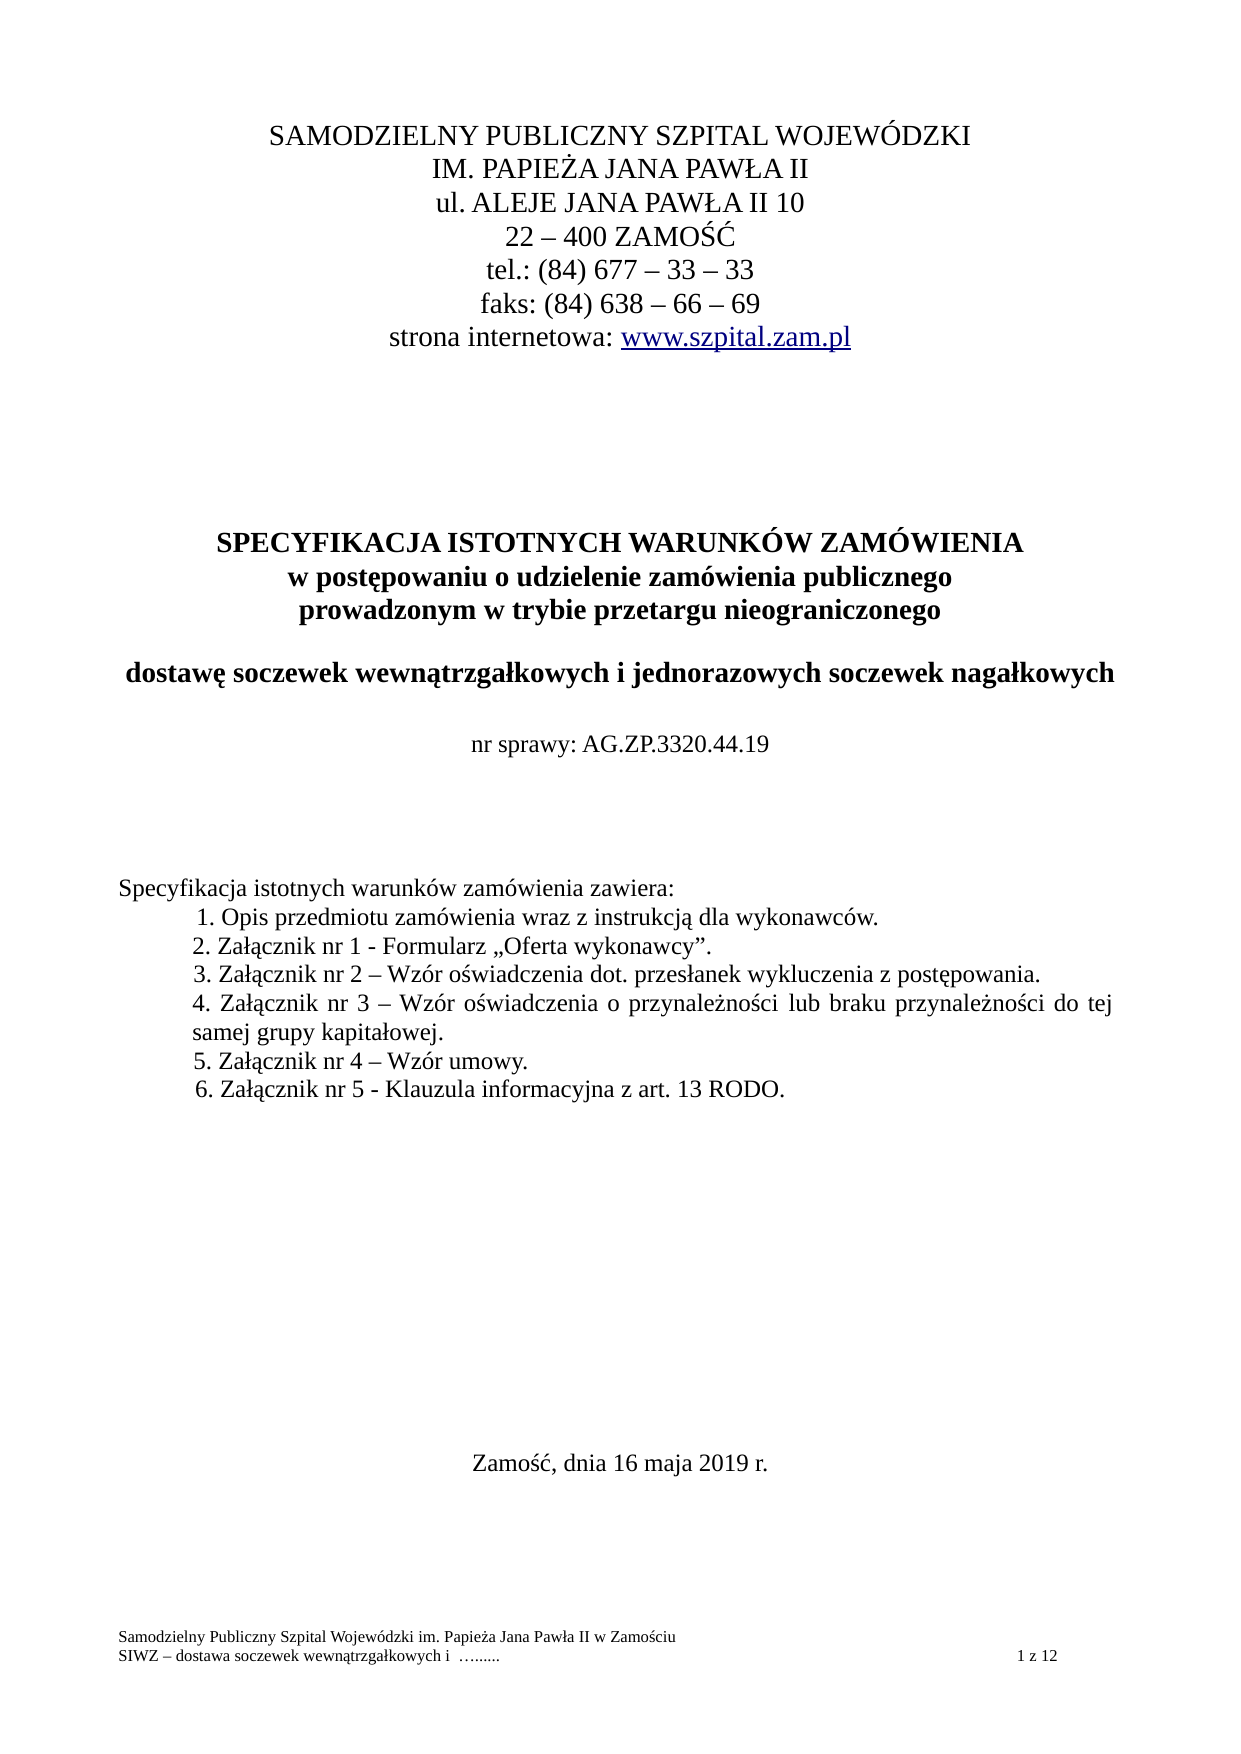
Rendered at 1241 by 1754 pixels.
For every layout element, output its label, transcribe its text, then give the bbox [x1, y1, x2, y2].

text 3. Załącznik nr 2 – Wzór oświadczenia dot. przesłanek wykluczenia z postępowania. [193, 959, 1122, 988]
text nr sprawy: AG.ZP.3320.44.19 [118, 729, 1122, 758]
text 1. Opis przedmiotu zamówienia wraz z instrukcją dla wykonawców. [196, 902, 1122, 931]
text SAMODZIELNY PUBLICZNY SZPITAL WOJEWÓDZKI [118, 118, 1122, 152]
text prowadzonym w trybie przetargu nieograniczonego [118, 592, 1122, 626]
text dostawę soczewek wewnątrzgałkowych i jednorazowych soczewek nagałkowych [118, 655, 1122, 688]
text faks: (84) 638 – 66 – 69 [118, 286, 1122, 319]
text 4. Załącznik nr 3 – Wzór oświadczenia o przynależności lub braku przynależności do tej samej grupy kapitałowej. [118, 988, 1122, 1046]
text 5. Załącznik nr 4 – Wzór umowy. [118, 1046, 1122, 1074]
text tel.: (84) 677 – 33 – 33 [118, 252, 1122, 286]
text SPECYFIKACJA ISTOTNYCH WARUNKÓW ZAMÓWIENIA [118, 525, 1122, 559]
text w postępowaniu o udzielenie zamówienia publicznego [118, 559, 1122, 592]
text 2. Załącznik nr 1 - Formularz „Oferta wykonawcy”. [118, 931, 1122, 959]
text 22 – 400 ZAMOŚĆ [118, 219, 1122, 252]
text 6. Załącznik nr 5 - Klauzula informacyjna z art. 13 RODO. [195, 1074, 1122, 1103]
text ul. ALEJE JANA PAWŁA II 10 [118, 185, 1122, 219]
text Zamość, dnia 16 maja 2019 r. [118, 1448, 1122, 1477]
text IM. PAPIEŻA JANA PAWŁA II [118, 152, 1122, 185]
text strona internetowa: www.szpital.zam.pl [118, 319, 1122, 353]
text Specyfikacja istotnych warunków zamówienia zawiera: [118, 873, 1122, 902]
